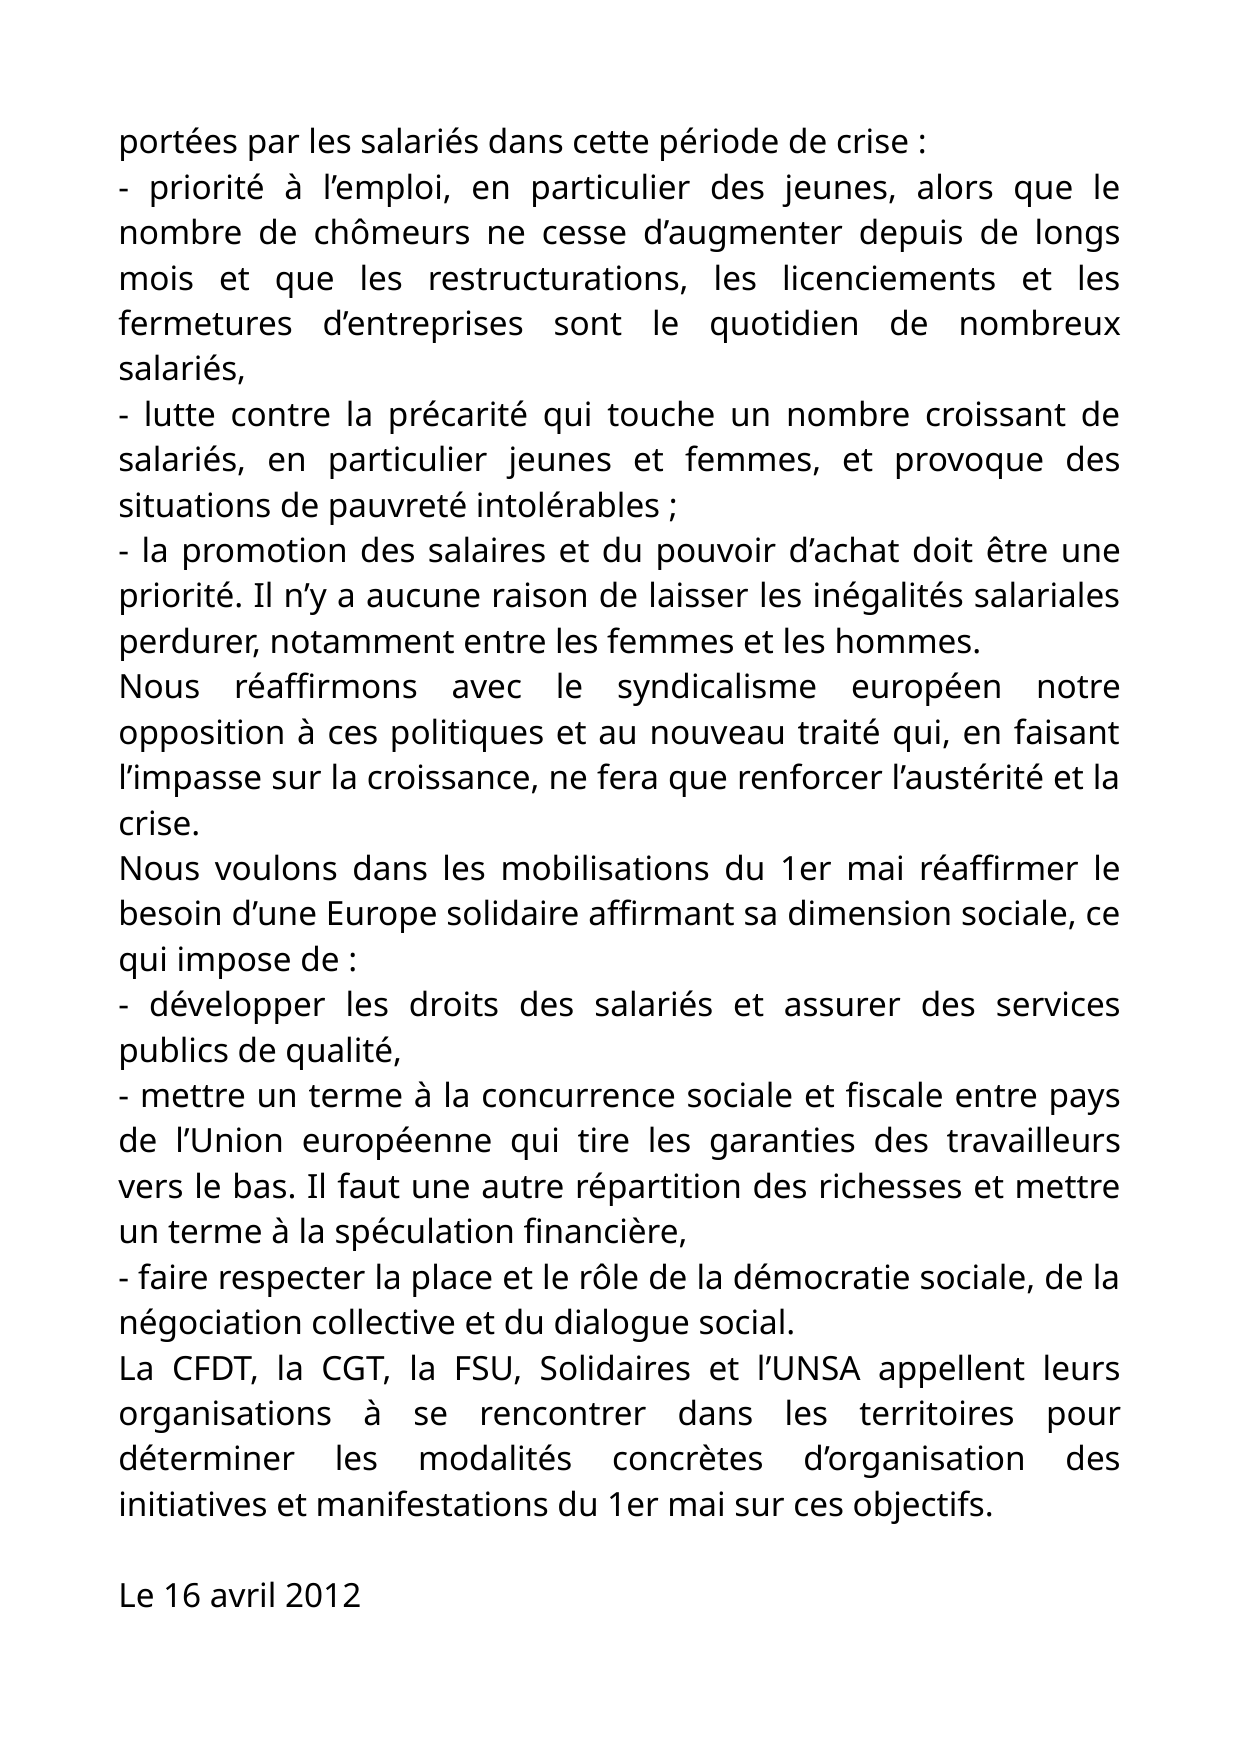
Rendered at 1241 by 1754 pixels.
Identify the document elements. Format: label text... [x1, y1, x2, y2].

text portées par les salariés dans cette période de crise : [118, 118, 1122, 163]
text - développer les droits des salariés et assurer des services publics de qualité, [118, 981, 1122, 1072]
text Nous réaffirmons avec le syndicalisme européen notre opposition à ces politiques et au nouveau traité qui, en faisant l’impasse sur la croissance, ne fera que renforcer l’austérité et la crise. [118, 663, 1122, 845]
text La CFDT, la CGT, la FSU, Solidaires et l’UNSA appellent leurs organisations à se rencontrer dans les territoires pour déterminer les modalités concrètes d’organisation des initiatives et manifestations du 1er mai sur ces objectifs. [118, 1344, 1122, 1526]
text - priorité à l’emploi, en particulier des jeunes, alors que le nombre de chômeurs ne cesse d’augmenter depuis de longs mois et que les restructurations, les licenciements et les fermetures d’entreprises sont le quotidien de nombreux salariés, [118, 163, 1122, 391]
text - mettre un terme à la concurrence sociale et fiscale entre pays de l’Union européenne qui tire les garanties des travailleurs vers le bas. Il faut une autre répartition des richesses et mettre un terme à la spéculation financière, [118, 1072, 1122, 1253]
text Le 16 avril 2012 [118, 1571, 1122, 1617]
text - faire respecter la place et le rôle de la démocratie sociale, de la négociation collective et du dialogue social. [118, 1253, 1122, 1344]
text Nous voulons dans les mobilisations du 1er mai réaffirmer le besoin d’une Europe solidaire affirmant sa dimension sociale, ce qui impose de : [118, 845, 1122, 981]
text - la promotion des salaires et du pouvoir d’achat doit être une priorité. Il n’y a aucune raison de laisser les inégalités salariales perdurer, notamment entre les femmes et les hommes. [118, 527, 1122, 663]
text - lutte contre la précarité qui touche un nombre croissant de salariés, en particulier jeunes et femmes, et provoque des situations de pauvreté intolérables ; [118, 391, 1122, 527]
